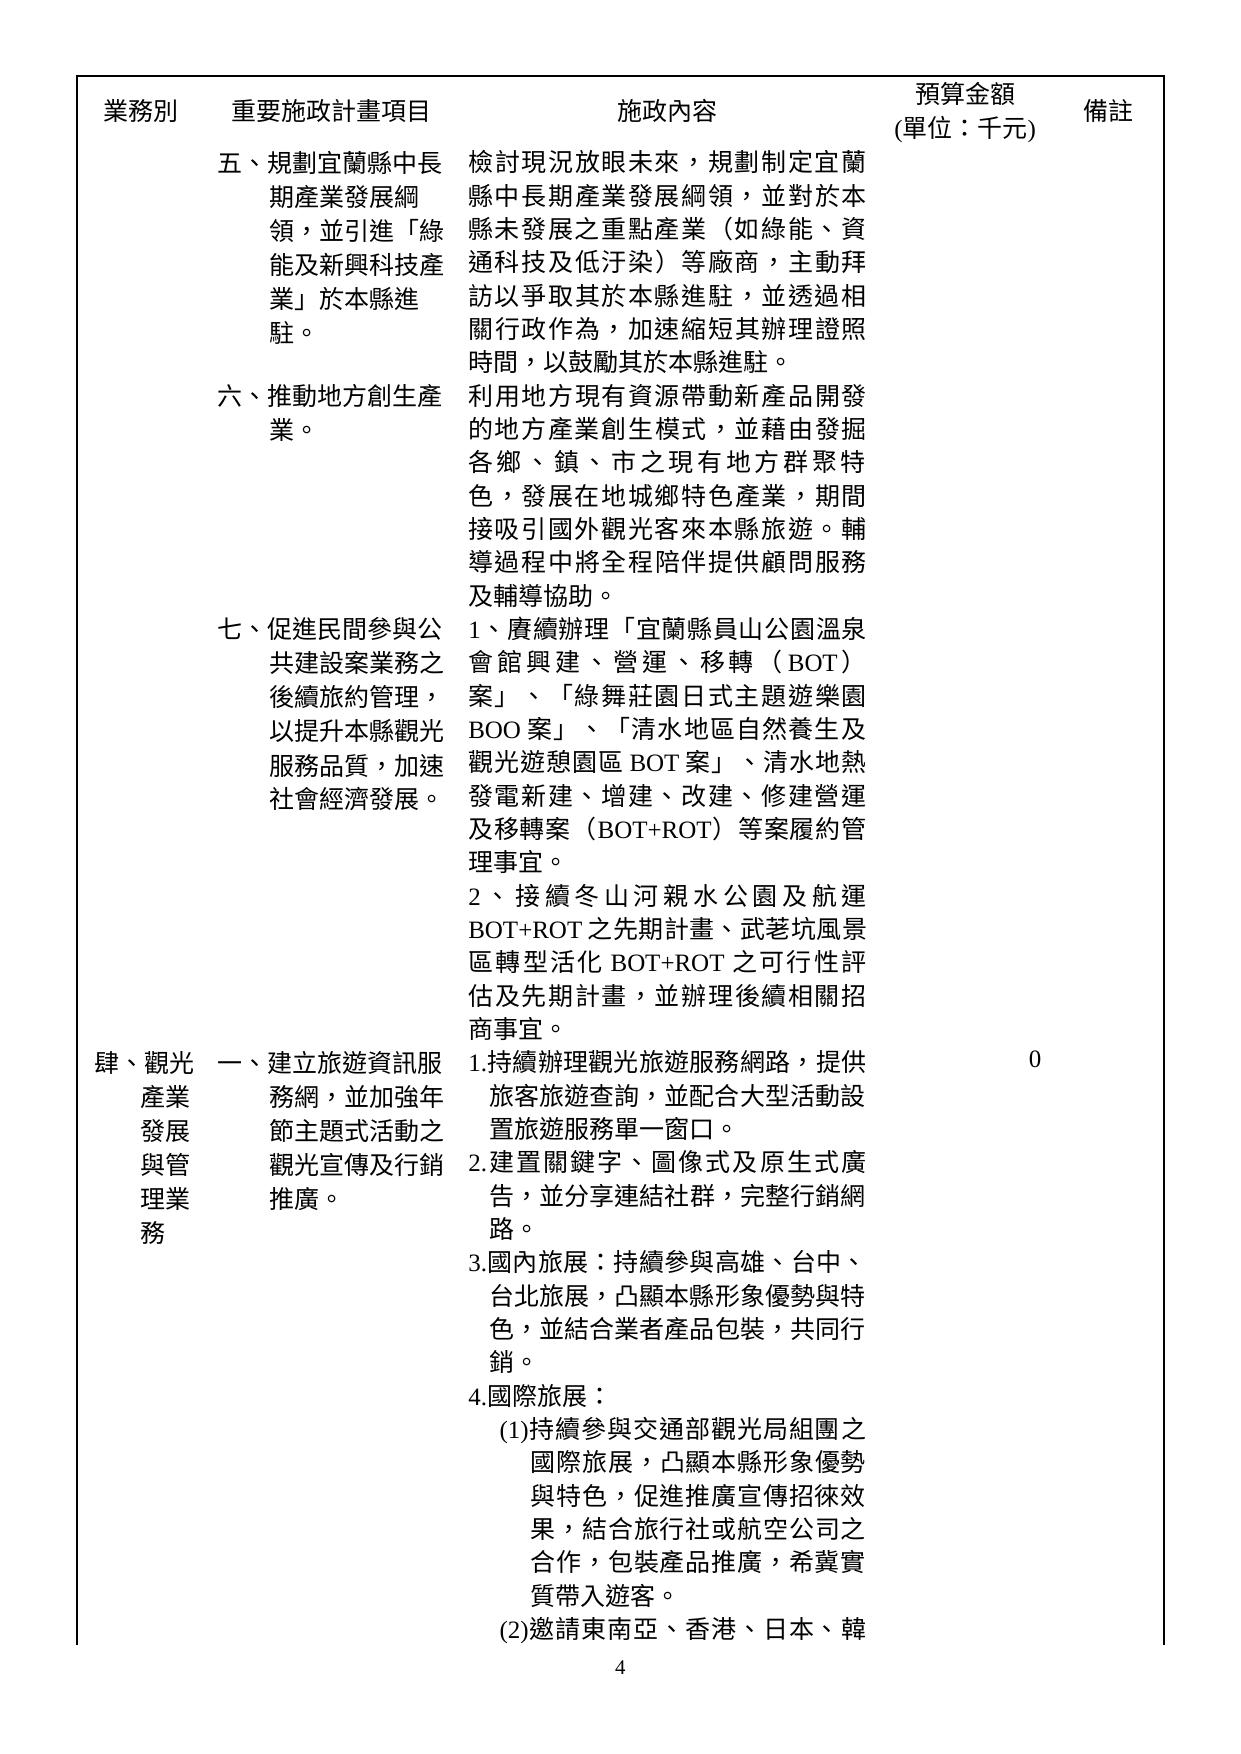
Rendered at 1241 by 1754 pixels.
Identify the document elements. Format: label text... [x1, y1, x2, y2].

table_cell 一、建立旅遊資訊服務網，並加強年節主題式活動之觀光宣傳及行銷推廣。 [206, 1045, 457, 1645]
table_cell 利用地方現有資源帶動新產品開發的地方產業創生模式，並藉由發掘各鄉、鎮、市之現有地方群聚特色，發展在地城鄉特色產業，期間接吸引國外觀光客來本縣旅遊。輔導過程中將全程陪伴提供顧問服務及輔導協助。 [457, 379, 878, 612]
table_header 備註 [1052, 77, 1163, 145]
table_cell 0 [878, 1045, 1052, 1645]
table_cell 六、推動地方創生產業。 [206, 379, 457, 612]
table_cell [1052, 145, 1163, 1045]
table_cell [878, 145, 1052, 1045]
table_header 業務別 [78, 77, 206, 145]
table_cell [1052, 1045, 1163, 1645]
table_cell 檢討現況放眼未來，規劃制定宜蘭縣中長期產業發展綱領，並對於本縣未發展之重點產業（如綠能、資通科技及低汙染）等廠商，主動拜訪以爭取其於本縣進駐，並透過相關行政作為，加速縮短其辦理證照時間，以鼓勵其於本縣進駐。 [457, 145, 878, 378]
table_cell 七、促進民間參與公共建設案業務之後續旅約管理，以提升本縣觀光服務品質，加速社會經濟發展。 [206, 612, 457, 1045]
table_cell 1.持續辦理觀光旅遊服務網路，提供旅客旅遊查詢，並配合大型活動設置旅遊服務單一窗口。 2.建置關鍵字、圖像式及原生式廣告，並分享連結社群，完整行銷網路。 3.國內旅展：持續參與高雄、台中、台北旅展，凸顯本縣形象優勢與特色，並結合業者產品包裝，共同行銷。 4.國際旅展： (1)持續參與交通部觀光局組團之國際旅展，凸顯本縣形象優勢與特色，促進推廣宣傳招徠效果，結合旅行社或航空公司之合作，包裝產品推廣，希冀實質帶入遊客。 (2)邀請東南亞、香港、日本、韓 [457, 1045, 878, 1645]
table_cell 1、賡續辦理「宜蘭縣員山公園溫泉會館興建、營運、移轉（BOT）案」、「綠舞莊園日式主題遊樂園BOO案」、「清水地區自然養生及觀光遊憩園區BOT案」、清水地熱發電新建、增建、改建、修建營運及移轉案（BOT+ROT）等案履約管理事宜。 2、接續冬山河親水公園及航運BOT+ROT之先期計畫、武荖坑風景區轉型活化BOT+ROT之可行性評估及先期計畫，並辦理後續相關招商事宜。 [457, 612, 878, 1045]
table_cell [78, 145, 206, 1045]
table_cell 觀光產業發展與管理業務 [78, 1045, 206, 1645]
table_header 施政內容 [457, 77, 878, 145]
table_header 預算金額 (單位：千元) [878, 77, 1052, 145]
table_header 重要施政計畫項目 [206, 77, 457, 145]
table_cell 五、規劃宜蘭縣中長期產業發展綱領，並引進「綠能及新興科技產業」於本縣進駐。 [206, 145, 457, 378]
